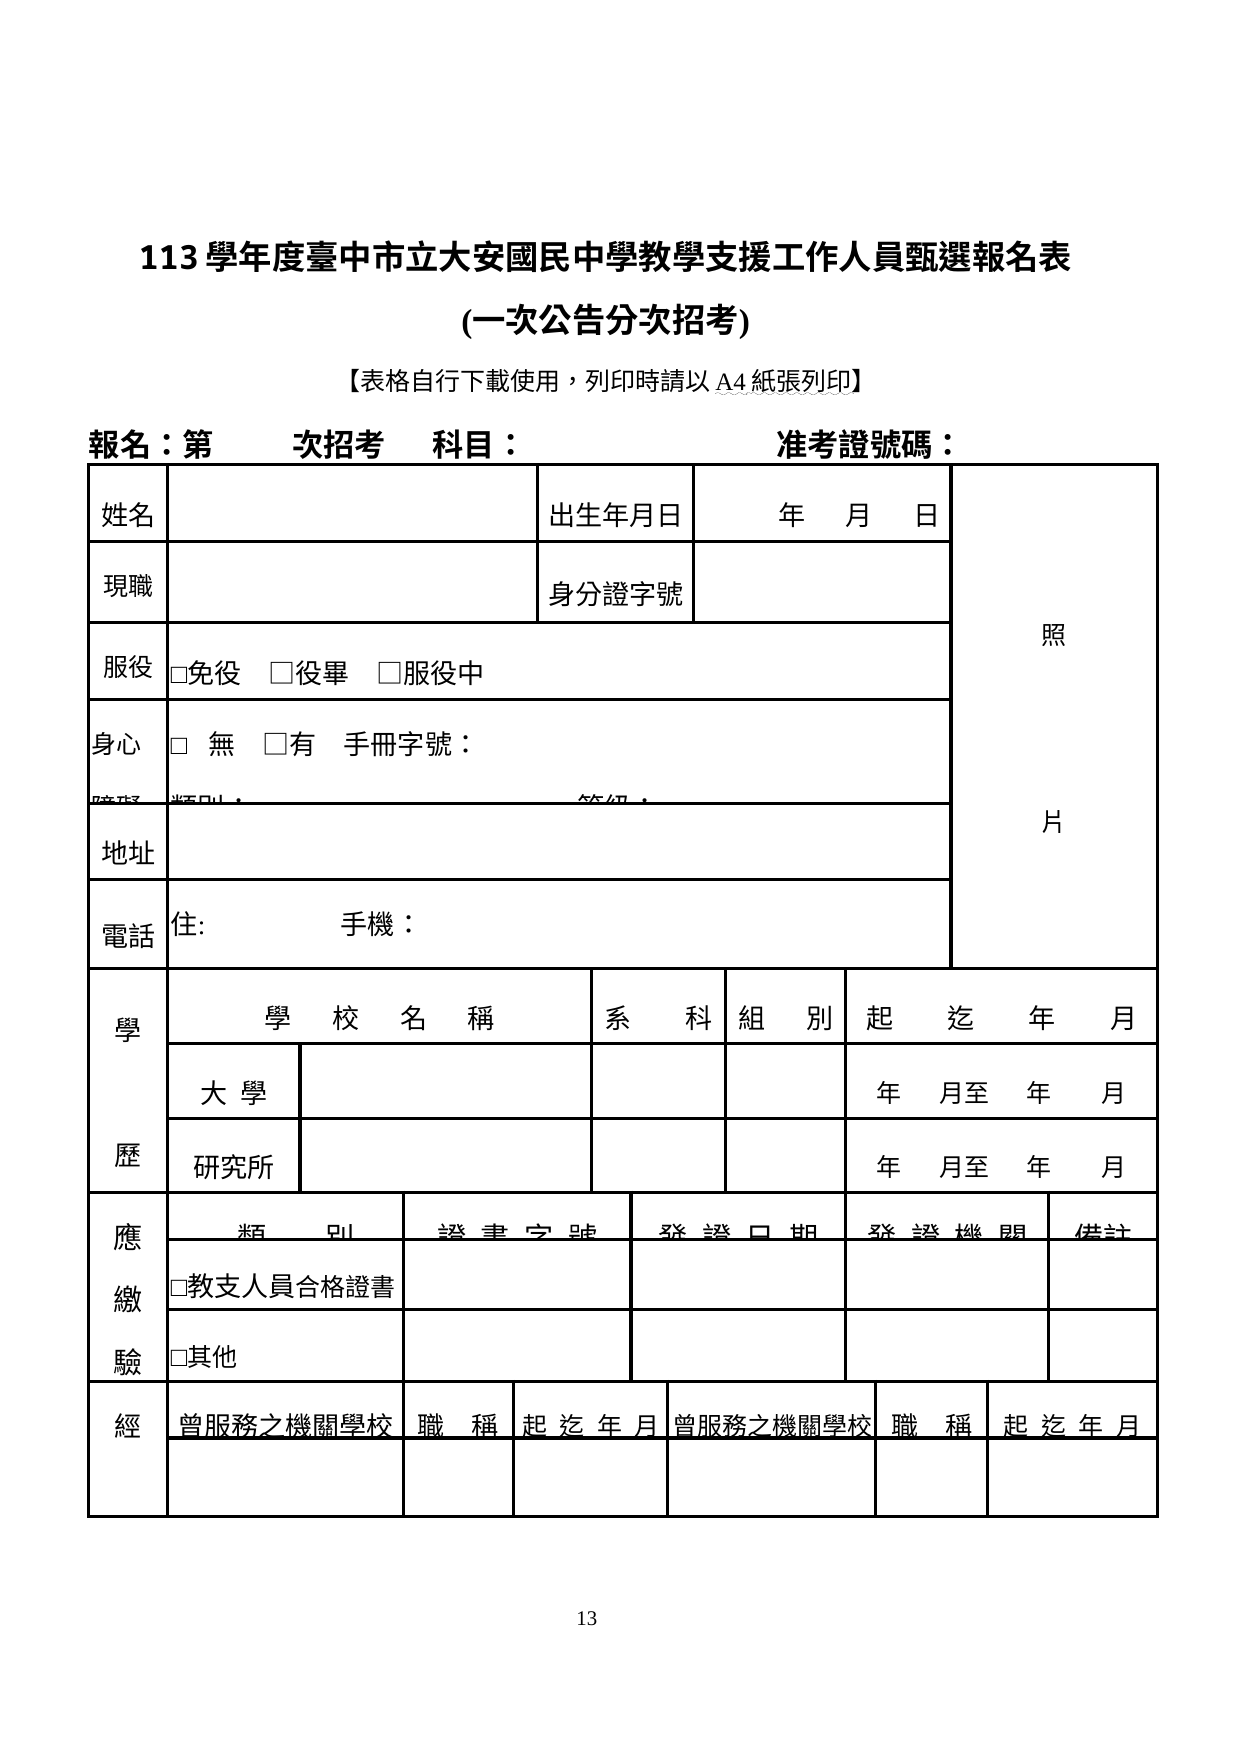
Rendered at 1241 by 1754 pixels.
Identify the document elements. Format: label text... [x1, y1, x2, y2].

table_cell 起 迄 年 月 [847, 970, 1156, 1042]
table_cell 證 書 字 號 [405, 1194, 629, 1237]
table_cell [727, 1045, 844, 1117]
table_cell [405, 1241, 591, 1308]
table_cell [169, 543, 536, 621]
table_cell [169, 805, 949, 878]
table_cell [847, 1241, 1047, 1308]
table_cell [1050, 1241, 1156, 1308]
table_cell □教支人員合格證書 [169, 1241, 402, 1308]
table_cell 電話 [90, 881, 166, 967]
table_cell 無 □有 手冊字號： 類別： 等級： 申請服務項目： [169, 701, 949, 802]
table_cell [302, 1045, 590, 1117]
table_cell 類 別 [169, 1194, 402, 1237]
table_cell 起 迄 年 月 [989, 1383, 1156, 1436]
table_cell 大 學 [169, 1045, 298, 1117]
table_header 姓名 [90, 466, 166, 540]
table_header [169, 466, 536, 540]
table_cell 起 迄 年 月 [515, 1383, 666, 1436]
text (一次公告分次招考) [89, 276, 1122, 338]
table_cell [877, 1440, 986, 1515]
table_cell 學 校 名 稱 [169, 970, 590, 1042]
table_header 照 片 [953, 466, 1156, 967]
table_header 出生年月日 [539, 466, 692, 540]
table_cell 住: 手機： E-mail： [169, 881, 949, 967]
table_cell [515, 1440, 666, 1515]
table_cell [633, 1311, 844, 1380]
text 報名：第 次招考 科目： 准考證號碼： [89, 401, 1122, 463]
table_cell 系 科 [593, 970, 724, 1042]
table_cell 身心障礙手冊 [90, 701, 166, 802]
table_cell 經 歷 [90, 1383, 166, 1515]
table_cell 應 繳 驗 證 件 [90, 1194, 166, 1380]
table_cell 地址 [90, 805, 166, 878]
table_cell 年 月至 年 月 [847, 1045, 1156, 1117]
table_cell [593, 1045, 724, 1117]
table_cell 服役 情形 [90, 624, 166, 698]
table_cell 備註 [1050, 1194, 1156, 1237]
table_cell [989, 1440, 1156, 1515]
table_cell [405, 1311, 591, 1380]
table_cell [302, 1120, 590, 1191]
table_cell 職 稱 [405, 1383, 512, 1436]
table_cell [169, 1440, 402, 1515]
table_cell [591, 1311, 629, 1380]
table_cell 組 別 [727, 970, 844, 1042]
table_cell [847, 1311, 1047, 1380]
table_cell 發 證 機 關 [847, 1194, 1047, 1237]
table_cell 現職機關學校 [90, 543, 166, 621]
table_cell 曾服務之機關學校 [169, 1383, 402, 1436]
table_cell 身分證字號 [539, 543, 692, 621]
text 113學年度臺中市立大安國民中學教學支援工作人員甄選報名表 [89, 213, 1122, 276]
table_header 年 月 日 [695, 466, 949, 540]
table_cell 曾服務之機關學校 [669, 1383, 874, 1436]
table_cell 發 證 日 期 [633, 1194, 844, 1237]
table_cell 職 稱 [877, 1383, 986, 1436]
table_cell □其他 [169, 1311, 402, 1380]
table_cell 學 歷 [90, 970, 166, 1191]
table_cell [405, 1440, 512, 1515]
table_cell [593, 1120, 724, 1191]
table_header [118, 151, 1048, 213]
table_cell [633, 1241, 844, 1308]
table_cell [695, 543, 949, 621]
table_cell 年 月至 年 月 [847, 1120, 1156, 1191]
table_cell [591, 1241, 629, 1308]
table_cell [727, 1120, 844, 1191]
table_cell 研究所 [169, 1120, 298, 1191]
table_cell □免役 □役畢 □服役中 [169, 624, 949, 698]
table_cell [1050, 1311, 1156, 1380]
table_cell [669, 1440, 874, 1515]
text 【表格自行下載使用，列印時請以A4紙張列印】 [89, 338, 1122, 401]
